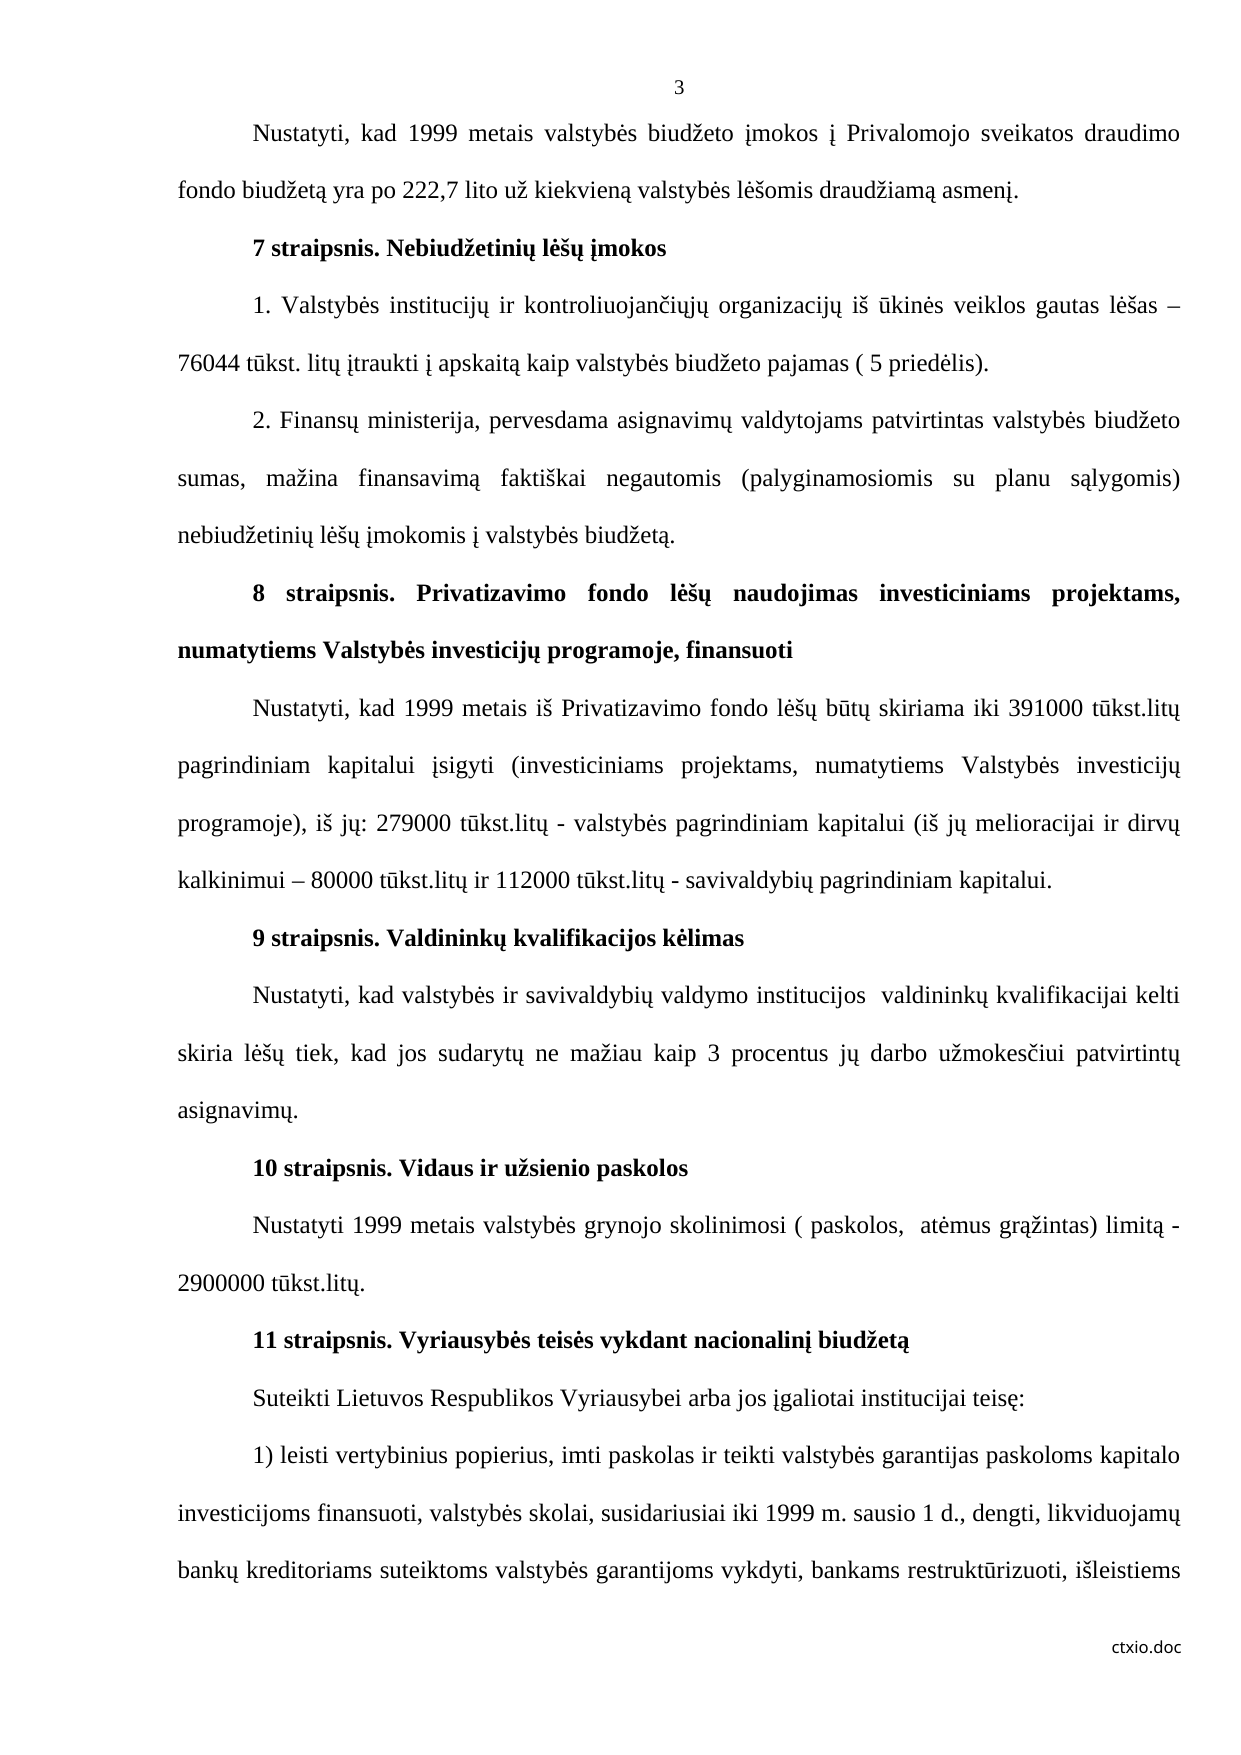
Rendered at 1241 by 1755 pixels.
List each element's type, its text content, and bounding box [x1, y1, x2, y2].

text 7 straipsnis. Nebiudžetinių lėšų įmokos [177, 233, 1181, 262]
text Nustatyti, kad valstybės ir savivaldybių valdymo institucijos valdininkų kvalifikacijai kelti skiria lėšų tiek, kad jos sudarytų ne mažiau kaip 3 procentus jų darbo užmokesčiui patvirtintų asignavimų. [177, 981, 1181, 1124]
text Nustatyti 1999 metais valstybės grynojo skolinimosi ( paskolos, atėmus grąžintas) limitą - 2900000 tūkst.litų. [177, 1211, 1181, 1297]
text Nustatyti, kad 1999 metais valstybės biudžeto įmokos į Privalomojo sveikatos draudimo fondo biudžetą yra po 222,7 lito už kiekvieną valstybės lėšomis draudžiamą asmenį. [177, 118, 1181, 204]
text 2. Finansų ministerija, pervesdama asignavimų valdytojams patvirtintas valstybės biudžeto sumas, mažina finansavimą faktiškai negautomis (palyginamosiomis su planu sąlygomis) nebiudžetinių lėšų įmokomis į valstybės biudžetą. [177, 406, 1181, 549]
text 11 straipsnis. Vyriausybės teisės vykdant nacionalinį biudžetą [177, 1326, 1181, 1354]
text 10 straipsnis. Vidaus ir užsienio paskolos [177, 1153, 1181, 1182]
text Nustatyti, kad 1999 metais iš Privatizavimo fondo lėšų būtų skiriama iki 391000 tūkst.litų pagrindiniam kapitalui įsigyti (investiciniams projektams, numatytiems Valstybės investicijų programoje), iš jų: 279000 tūkst.litų - valstybės pagrindiniam kapitalui (iš jų melioracijai ir dirvų kalkinimui – 80000 tūkst.litų ir 112000 tūkst.litų - savivaldybių pagrindiniam kapitalui. [177, 693, 1181, 894]
text Suteikti Lietuvos Respublikos Vyriausybei arba jos įgaliotai institucijai teisę: [177, 1383, 1181, 1412]
text 8 straipsnis. Privatizavimo fondo lėšų naudojimas investiciniams projektams, numatytiems Valstybės investicijų programoje, finansuoti [177, 578, 1181, 664]
text 1. Valstybės institucijų ir kontroliuojančiųjų organizacijų iš ūkinės veiklos gautas lėšas –76044 tūkst. litų įtraukti į apskaitą kaip valstybės biudžeto pajamas ( 5 priedėlis). [177, 291, 1181, 377]
text 1) leisti vertybinius popierius, imti paskolas ir teikti valstybės garantijas paskoloms kapitalo investicijoms finansuoti, valstybės skolai, susidariusiai iki 1999 m. sausio 1 d., dengti, likviduojamų bankų kreditoriams suteiktoms valstybės garantijoms vykdyti, bankams restruktūrizuoti, išleistiems [177, 1441, 1181, 1584]
text 9 straipsnis. Valdininkų kvalifikacijos kėlimas [177, 923, 1181, 952]
